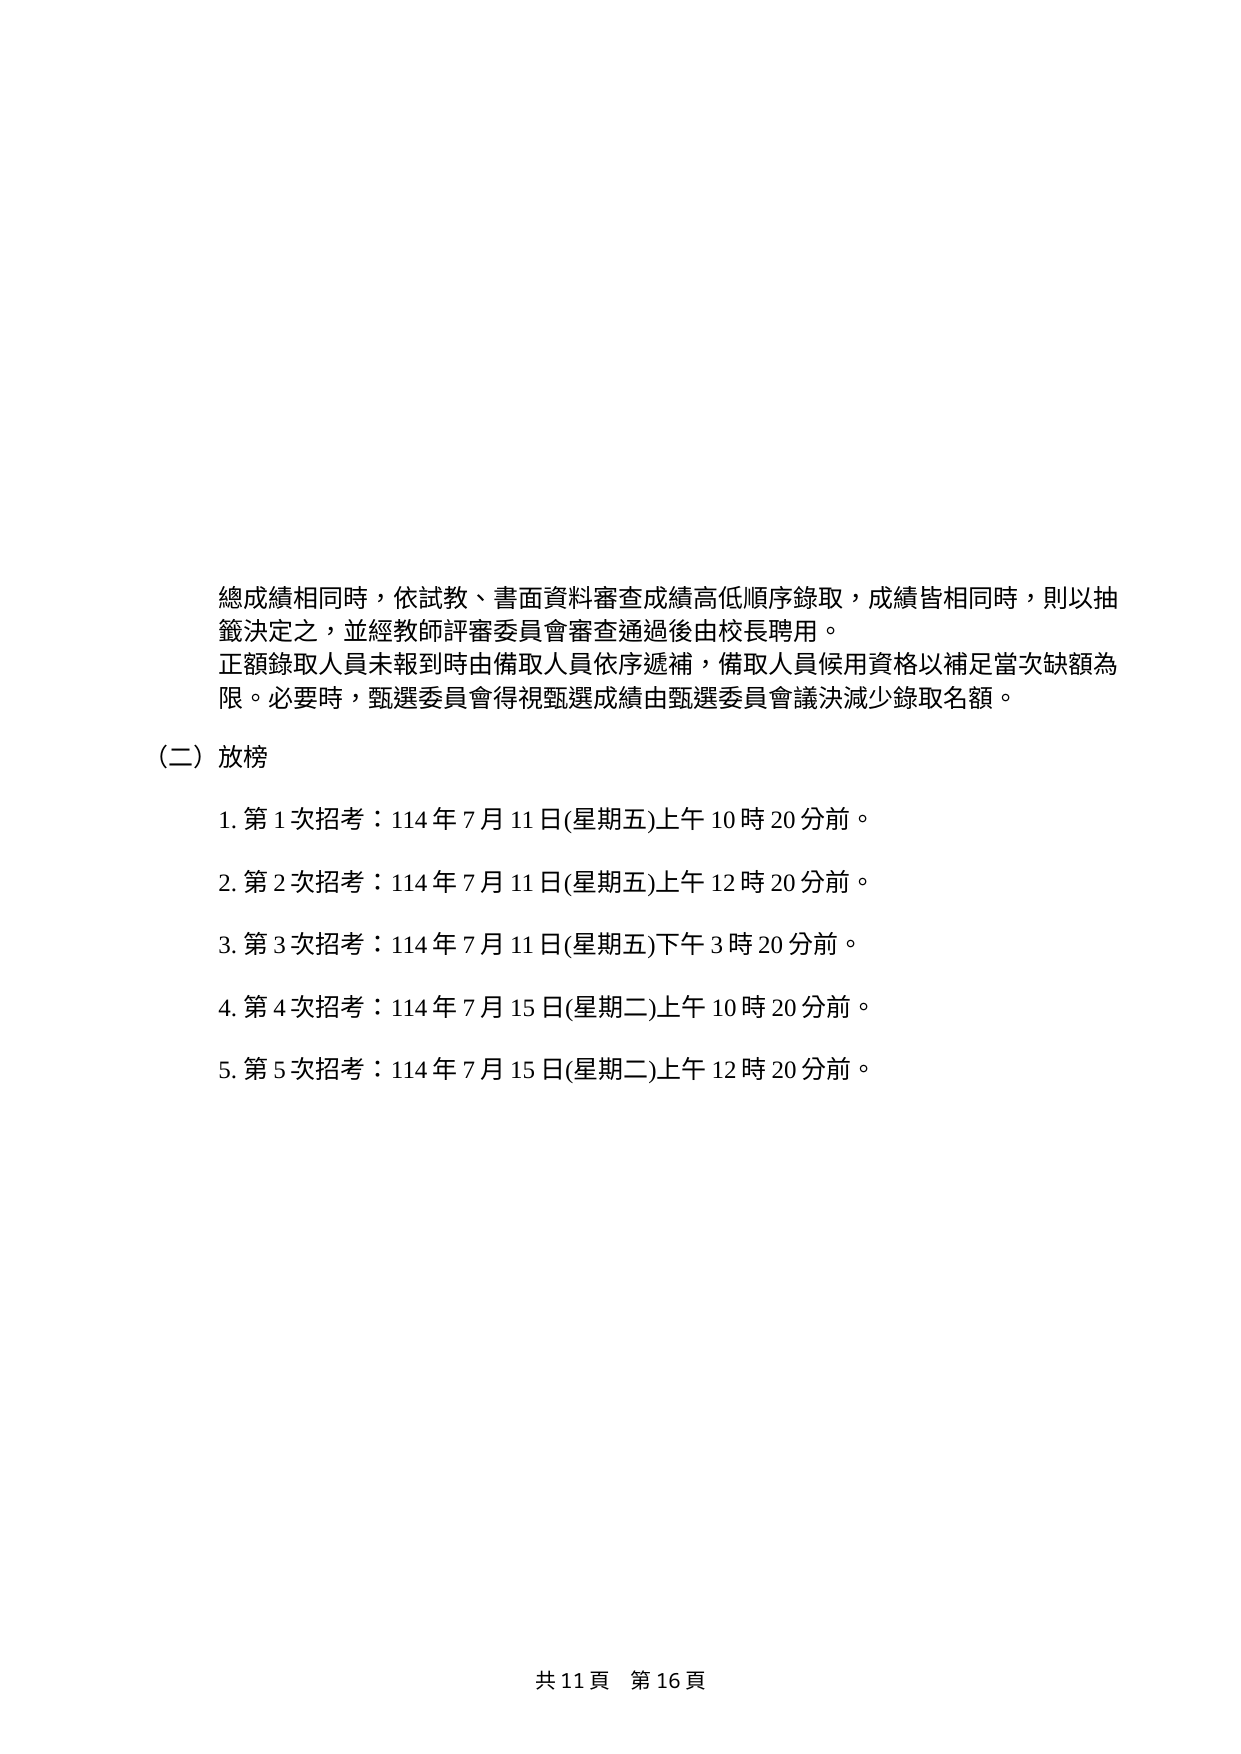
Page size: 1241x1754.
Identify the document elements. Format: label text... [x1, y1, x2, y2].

text 正額錄取人員未報到時由備取人員依序遞補，備取人員候用資格以補足當次缺額為限。必要時，甄選委員會得視甄選成績由甄選委員會議決減少錄取名額。 [218, 647, 1122, 714]
text 4. 第4次招考：114年7月15日(星期二)上午10時20分前。 [218, 964, 1122, 1026]
text （二）放榜 [143, 714, 1122, 776]
text 甄選成績未達75分者，不予錄取。報考人員達錄取標準者，依成績高低擇優錄取，總成績相同時，依試教、書面資料審查成績高低順序錄取，成績皆相同時，則以抽籤決定之，並經教師評審委員會審查通過後由校長聘用。 [218, 581, 1122, 647]
text 5. 第5次招考：114年7月15日(星期二)上午12時20分前。 [218, 1026, 1122, 1089]
text 3. 第3次招考：114年7月11日(星期五)下午3時20分前。 [218, 901, 1122, 964]
text 2. 第2次招考：114年7月11日(星期五)上午12時20分前。 [218, 839, 1122, 901]
text 1. 第1次招考：114年7月11日(星期五)上午10時20分前。 [218, 776, 1122, 839]
